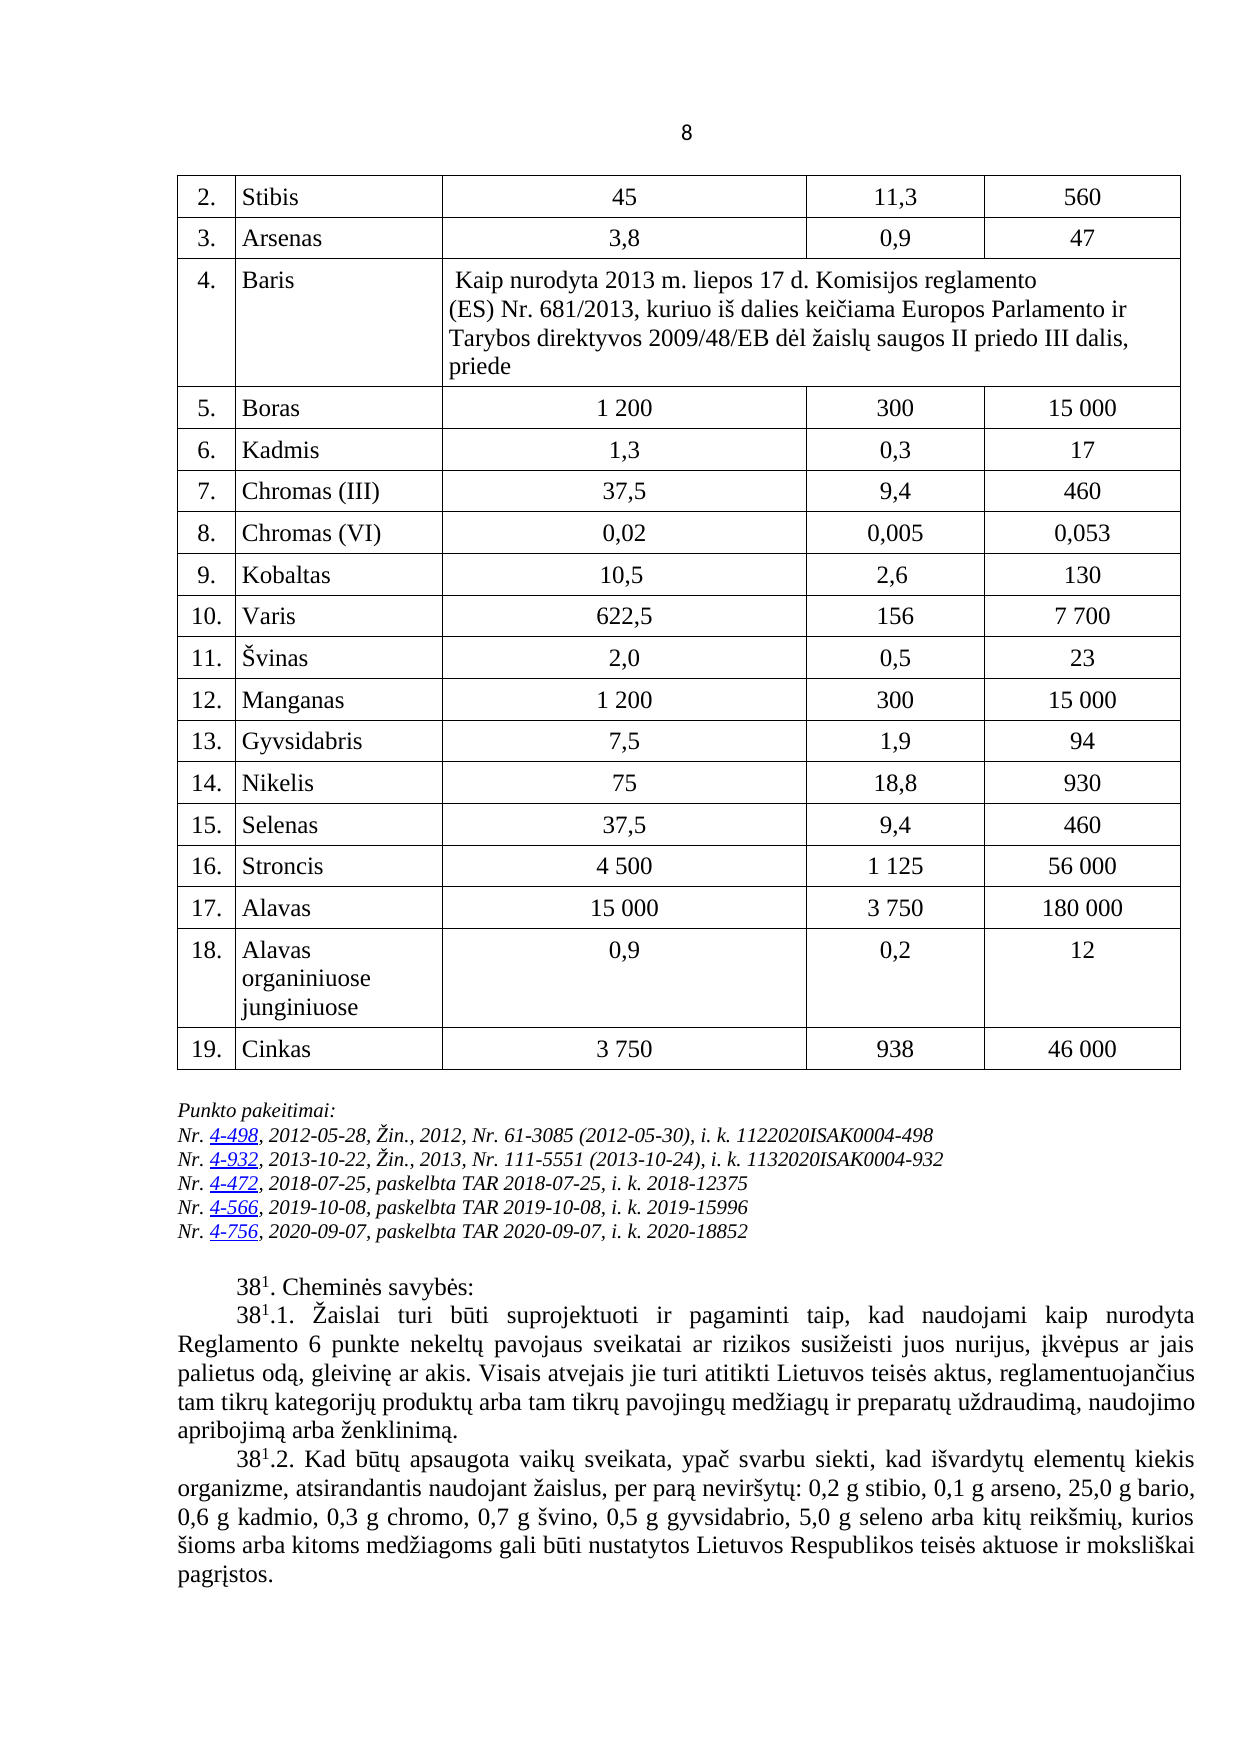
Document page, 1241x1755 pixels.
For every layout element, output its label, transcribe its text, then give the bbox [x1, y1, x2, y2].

table_cell 3,8 [443, 218, 806, 258]
table_cell Stibis [236, 176, 442, 217]
table_cell Arsenas [236, 218, 442, 258]
table_cell 560 [985, 176, 1180, 217]
table_cell 0,5 [807, 637, 984, 678]
text 381.1. Žaislai turi būti suprojektuoti ir pagaminti taip, kad naudojami kaip nurodyta Reglamento 6 punkte nekeltų pavojaus sveikatai ar rizikos susižeisti juos nurijus, įkvėpus ar jais palietus odą, gleivinę ar akis. Visais atvejais jie turi atitikti Lietuvos teisės aktus, reglamentuojančius tam tikrų kategorijų produktų arba tam tikrų pavojingų medžiagų ir preparatų uždraudimą, naudojimo apribojimą arba ženklinimą. [177, 1300, 1196, 1444]
text Nr. 4-932, 2013-10-22, Žin., 2013, Nr. 111-5551 (2013-10-24), i. k. 1132020ISAK0004-932 [177, 1147, 1196, 1171]
table_cell 94 [985, 721, 1180, 761]
table_cell 15 000 [985, 387, 1180, 428]
text 381. Cheminės savybės: [177, 1272, 1196, 1300]
table_cell 17 [985, 429, 1180, 469]
table_cell Kadmis [236, 429, 442, 469]
table_cell 46 000 [985, 1028, 1180, 1069]
table_cell Chromas (VI) [236, 512, 442, 553]
table_cell 7 700 [985, 596, 1180, 636]
table_cell 938 [807, 1028, 984, 1069]
table_cell 3. [178, 218, 235, 258]
table_cell 4. [178, 259, 235, 386]
table_cell Baris [236, 259, 442, 386]
table_cell 12. [178, 679, 235, 719]
table_cell 156 [807, 596, 984, 636]
table_cell 9,4 [807, 471, 984, 511]
text Nr. 4-566, 2019-10-08, paskelbta TAR 2019-10-08, i. k. 2019-15996 [177, 1195, 1196, 1219]
table_cell 4 500 [443, 846, 806, 886]
table_cell Selenas [236, 804, 442, 844]
table_cell 460 [985, 804, 1180, 844]
table_cell 11,3 [807, 176, 984, 217]
table_cell Kobaltas [236, 554, 442, 594]
table_cell Varis [236, 596, 442, 636]
table_cell 17. [178, 887, 235, 928]
table_cell 0,2 [807, 929, 984, 1027]
table_cell 18,8 [807, 762, 984, 803]
table_cell 10,5 [443, 554, 806, 594]
table_cell 622,5 [443, 596, 806, 636]
table_cell 19. [178, 1028, 235, 1069]
table_cell 3 750 [807, 887, 984, 928]
table_cell 1 200 [443, 679, 806, 719]
table_cell 15 000 [443, 887, 806, 928]
table_cell 0,3 [807, 429, 984, 469]
table_cell 45 [443, 176, 806, 217]
text 381.2. Kad būtų apsaugota vaikų sveikata, ypač svarbu siekti, kad išvardytų elementų kiekis organizme, atsirandantis naudojant žaislus, per parą neviršytų: 0,2 g stibio, 0,1 g arseno, 25,0 g bario, 0,6 g kadmio, 0,3 g chromo, 0,7 g švino, 0,5 g gyvsidabrio, 5,0 g seleno arba kitų reikšmių, kurios šioms arba kitoms medžiagoms gali būti nustatytos Lietuvos Respublikos teisės aktuose ir moksliškai pagrįstos. [177, 1444, 1196, 1588]
table_cell 7,5 [443, 721, 806, 761]
table_cell Manganas [236, 679, 442, 719]
table_cell 2,6 [807, 554, 984, 594]
table_cell 7. [178, 471, 235, 511]
table_cell 75 [443, 762, 806, 803]
table_cell 12 [985, 929, 1180, 1027]
text Nr. 4-498, 2012-05-28, Žin., 2012, Nr. 61-3085 (2012-05-30), i. k. 1122020ISAK0004-498 [177, 1122, 1196, 1147]
table_cell 1 200 [443, 387, 806, 428]
table_cell 10. [178, 596, 235, 636]
table_cell 37,5 [443, 471, 806, 511]
table_cell 460 [985, 471, 1180, 511]
table_cell 15. [178, 804, 235, 844]
table_cell 9. [178, 554, 235, 594]
table_cell 9,4 [807, 804, 984, 844]
table_cell 0,9 [443, 929, 806, 1027]
table_cell 930 [985, 762, 1180, 803]
text Nr. 4-756, 2020-09-07, paskelbta TAR 2020-09-07, i. k. 2020-18852 [177, 1219, 1196, 1243]
table_cell 0,9 [807, 218, 984, 258]
table_cell 0,005 [807, 512, 984, 553]
table_cell 5. [178, 387, 235, 428]
table_cell Stroncis [236, 846, 442, 886]
table_cell 14. [178, 762, 235, 803]
table_cell Kaip nurodyta 2013 m. liepos 17 d. Komisijos reglamento (ES) Nr. 681/2013, kuriuo iš dalies keičiama Europos Parlamento ir Tarybos direktyvos 2009/48/EB dėl žaislų saugos II priedo III dalis, priede [443, 259, 1180, 386]
table_cell 130 [985, 554, 1180, 594]
table_cell 0,02 [443, 512, 806, 553]
table_cell 47 [985, 218, 1180, 258]
table_cell 2. [178, 176, 235, 217]
table_cell Nikelis [236, 762, 442, 803]
table_cell Gyvsidabris [236, 721, 442, 761]
text Nr. 4-472, 2018-07-25, paskelbta TAR 2018-07-25, i. k. 2018-12375 [177, 1171, 1196, 1195]
table_cell 180 000 [985, 887, 1180, 928]
table_cell Alavas [236, 887, 442, 928]
table_cell 2,0 [443, 637, 806, 678]
table_cell 13. [178, 721, 235, 761]
table_cell 18. [178, 929, 235, 1027]
text Punkto pakeitimai: [177, 1098, 1196, 1122]
table_cell Alavas organiniuose junginiuose [236, 929, 442, 1027]
table_cell 1,9 [807, 721, 984, 761]
table_cell 0,053 [985, 512, 1180, 553]
table_cell 37,5 [443, 804, 806, 844]
table_cell 300 [807, 679, 984, 719]
table_cell 1,3 [443, 429, 806, 469]
table_cell 6. [178, 429, 235, 469]
table_cell 56 000 [985, 846, 1180, 886]
table_cell 8. [178, 512, 235, 553]
table_cell 300 [807, 387, 984, 428]
table_cell 23 [985, 637, 1180, 678]
table_cell Cinkas [236, 1028, 442, 1069]
table_cell Boras [236, 387, 442, 428]
table_cell 3 750 [443, 1028, 806, 1069]
table_cell 1 125 [807, 846, 984, 886]
table_cell 15 000 [985, 679, 1180, 719]
table_cell 16. [178, 846, 235, 886]
table_cell Švinas [236, 637, 442, 678]
table_cell Chromas (III) [236, 471, 442, 511]
table_cell 11. [178, 637, 235, 678]
